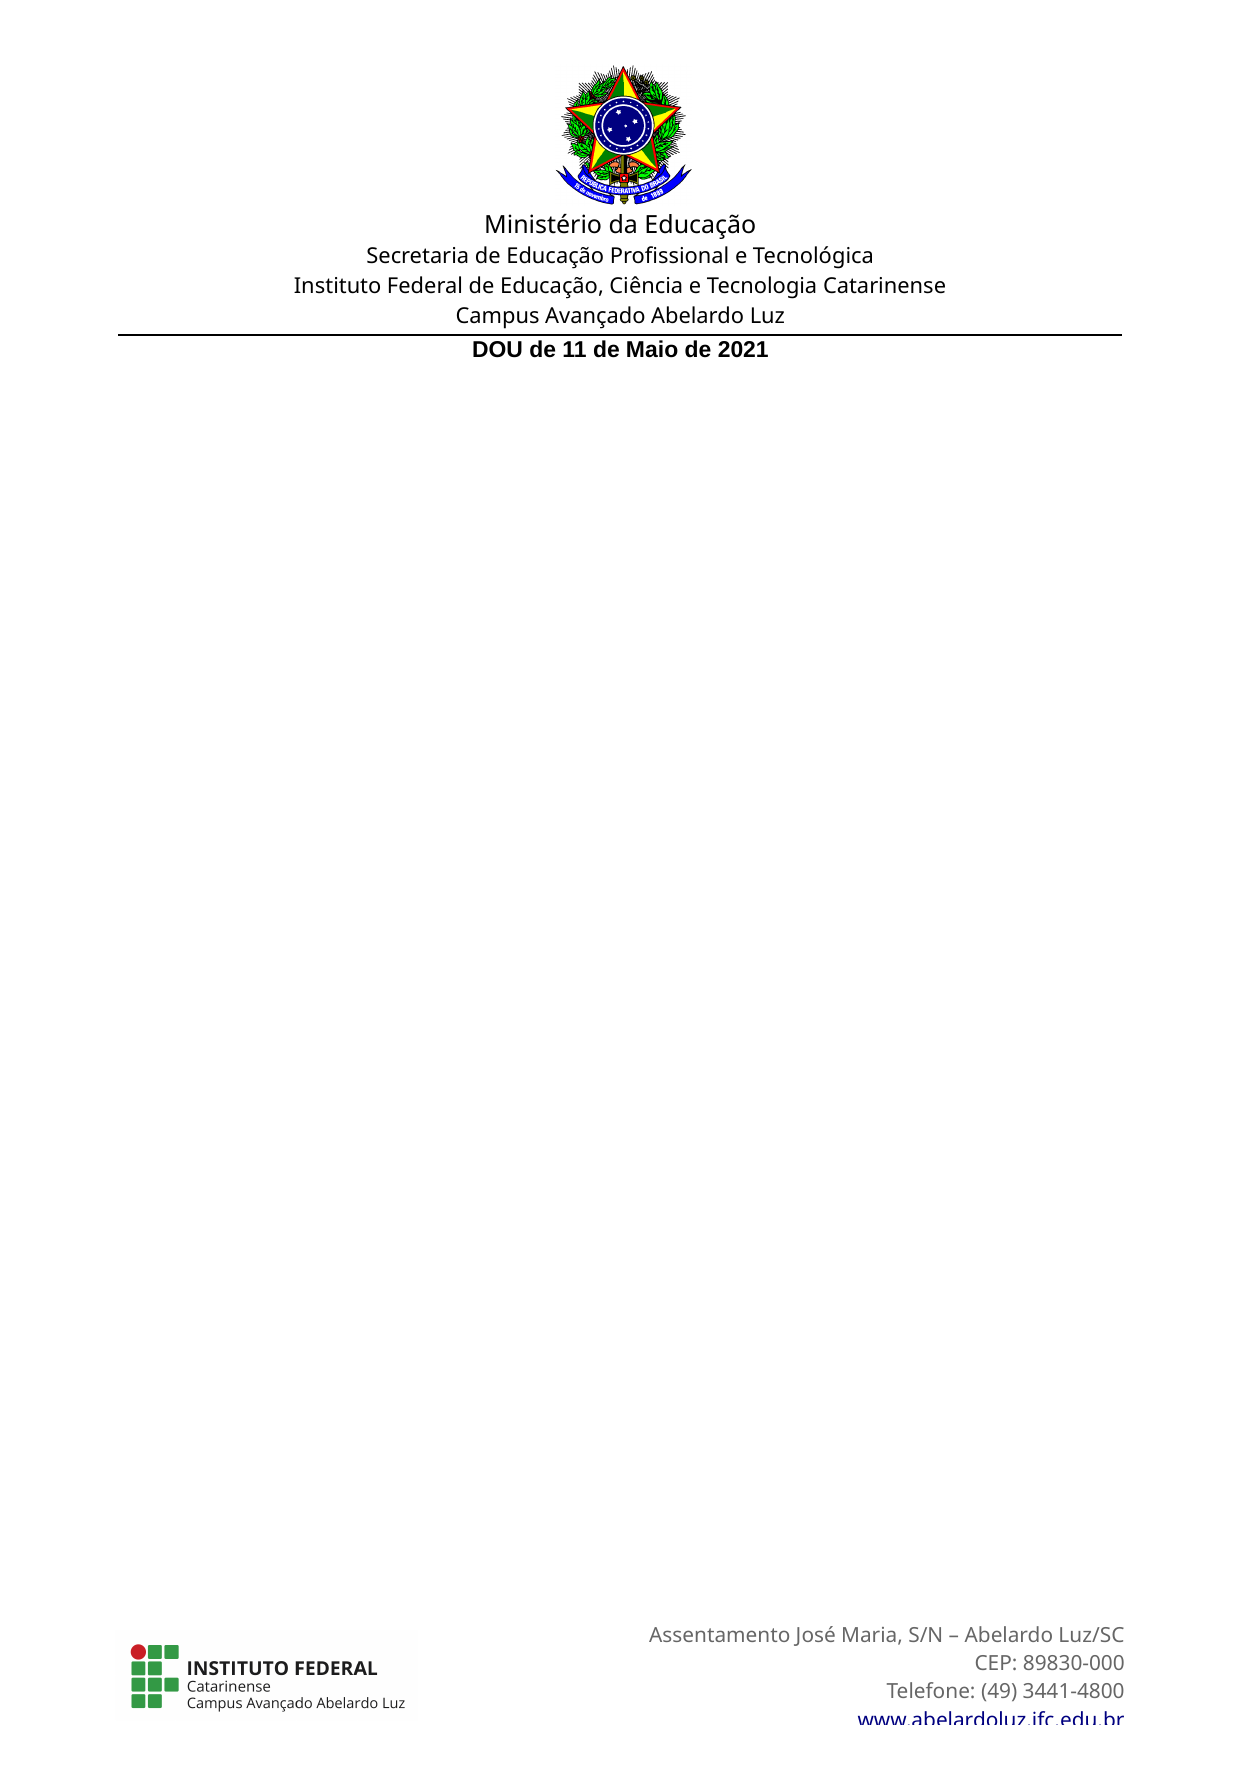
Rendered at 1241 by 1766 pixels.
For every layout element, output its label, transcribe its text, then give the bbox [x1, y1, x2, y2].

text DOU de 11 de Maio de 2021 [118, 336, 1122, 362]
picture [115, 1630, 417, 1721]
